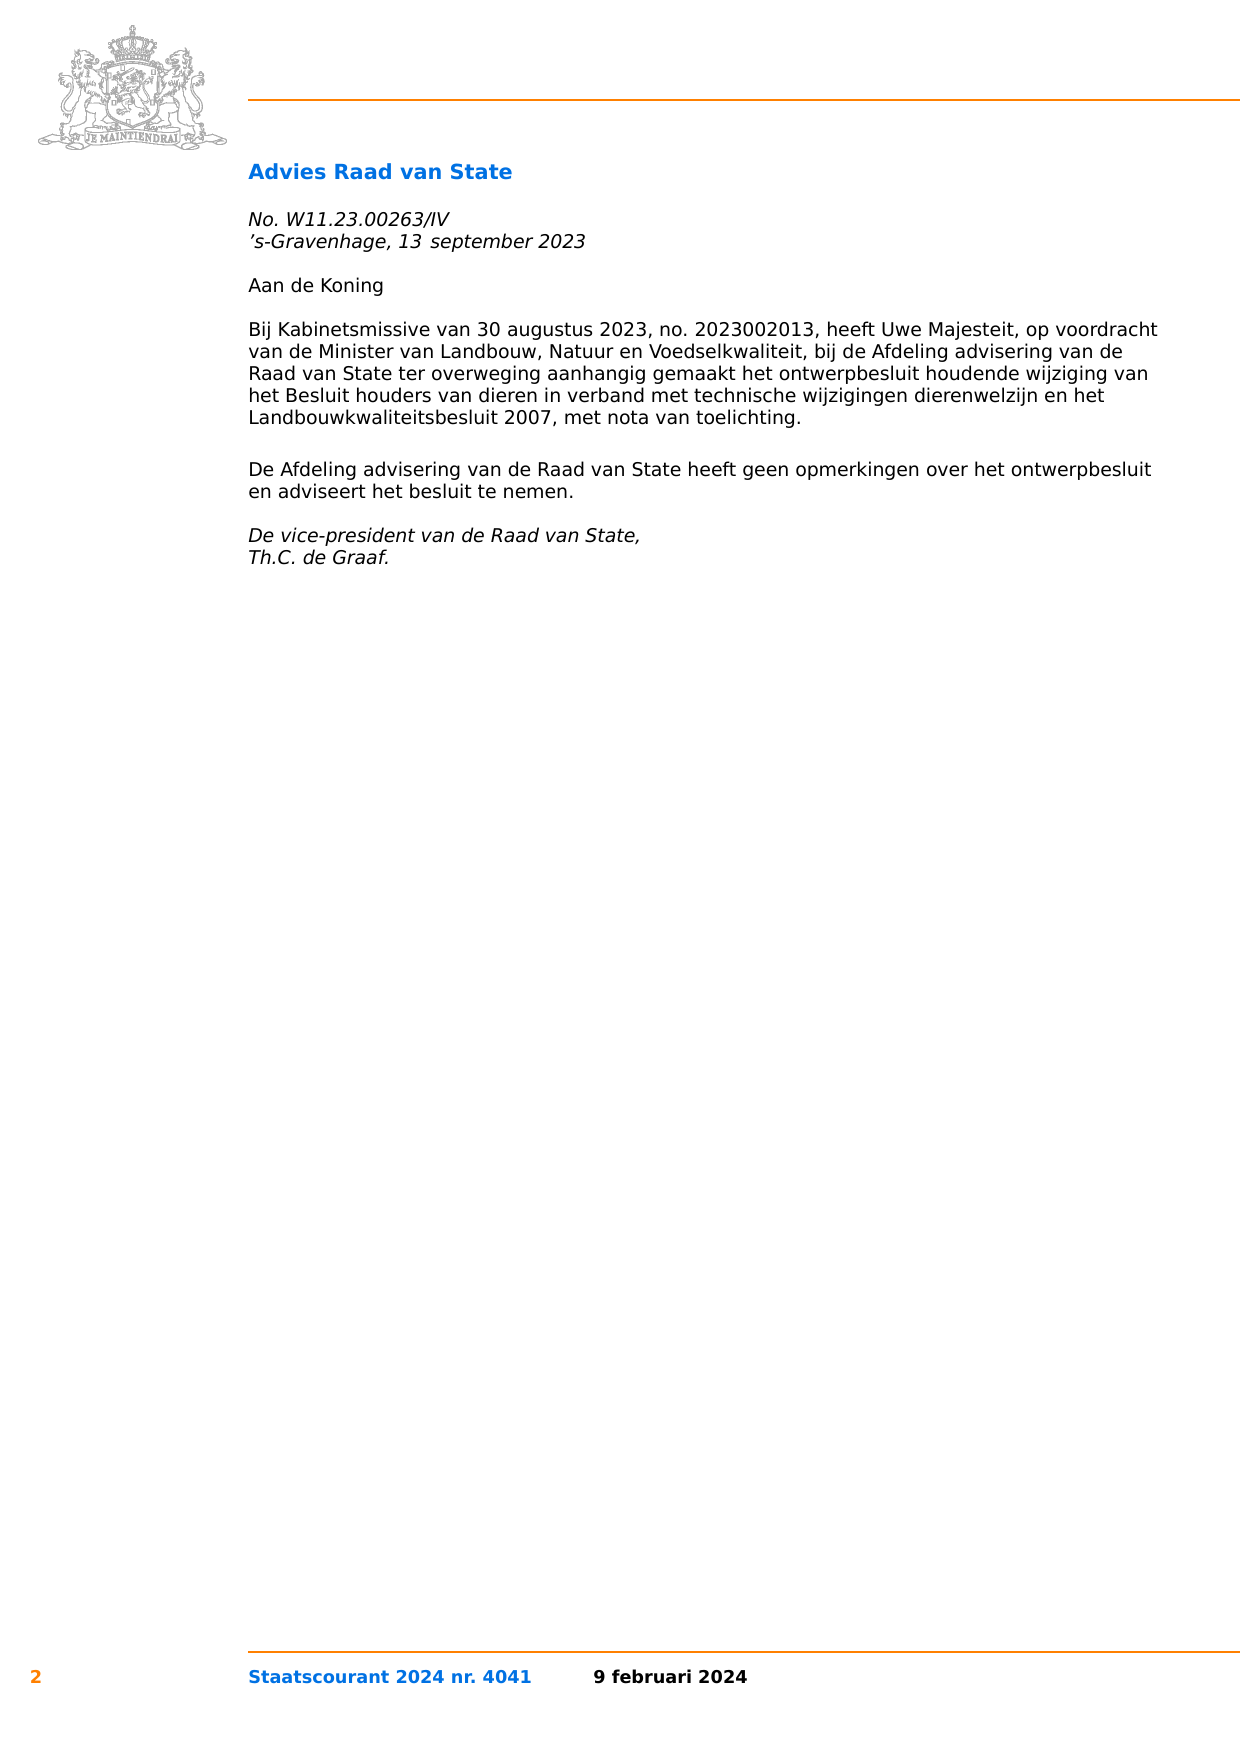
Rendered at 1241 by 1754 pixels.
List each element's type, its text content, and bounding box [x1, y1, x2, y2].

picture [38, 25, 227, 150]
text Bij Kabinetsmissive van 30 augustus 2023, no. 2023002013, heeft Uwe Majesteit, op voordracht van de Minister van Landbouw, Natuur en Voedselkwaliteit, bij de Afdeling advisering van de Raad van State ter overweging aanhangig gemaakt het ontwerpbesluit houdende wijziging van het Besluit houders van dieren in verband met technische wijzigingen dierenwelzijn en het Landbouwkwaliteitsbesluit 2007, met nota van toelichting. [248, 319, 1163, 429]
text De vice-president van de Raad van State, Th.C. de Graaf. [248, 524, 1163, 568]
text No. W11.23.00263/IV [248, 209, 1163, 231]
text Aan de Koning [248, 275, 1163, 297]
subtitle Advies Raad van State [248, 160, 1163, 184]
text De Afdeling advisering van de Raad van State heeft geen opmerkingen over het ontwerpbesluit en adviseert het besluit te nemen. [248, 459, 1163, 503]
text ’s-Gravenhage, 13 september 2023 [248, 231, 1163, 253]
